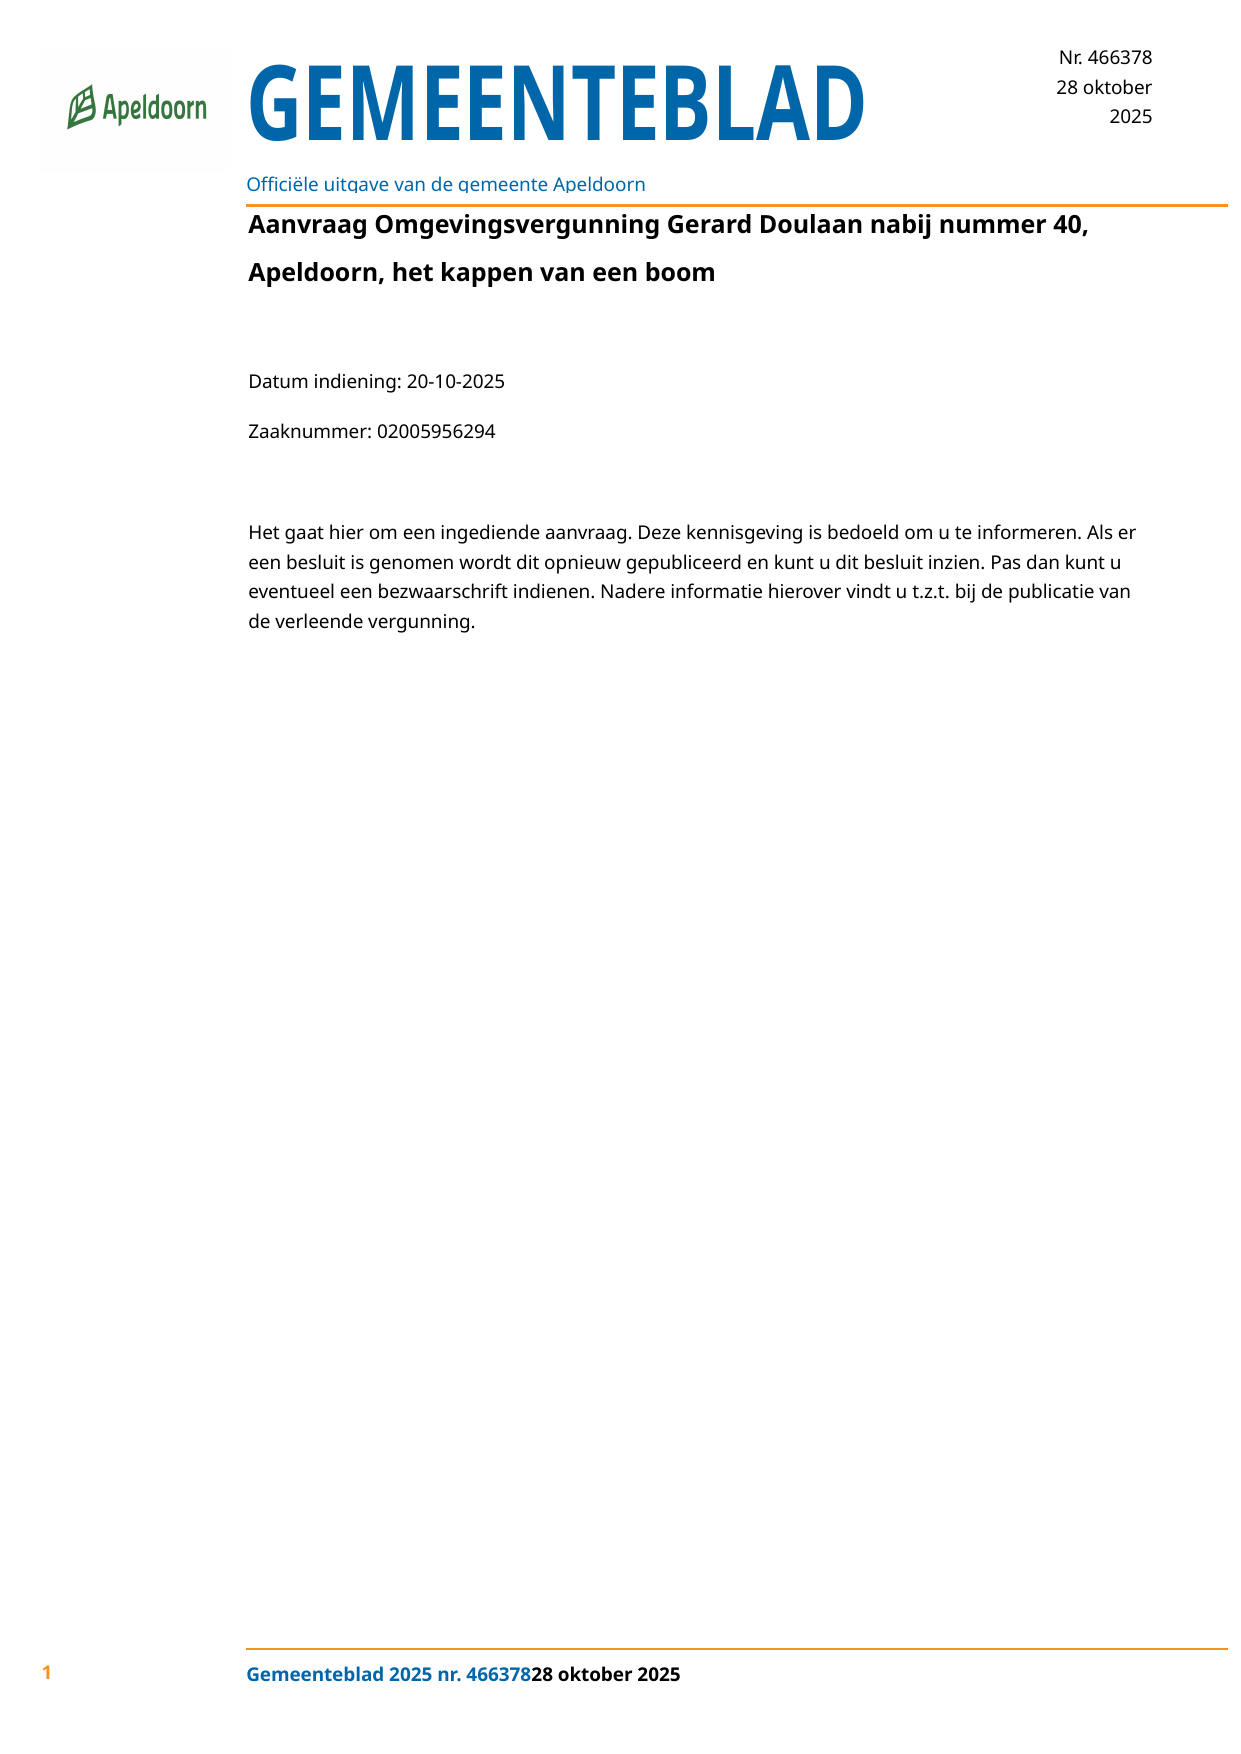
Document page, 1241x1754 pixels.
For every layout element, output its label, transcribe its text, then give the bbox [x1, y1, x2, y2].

picture [41, 47, 231, 172]
text Zaaknummer: 02005956294 [248, 419, 1152, 444]
text Het gaat hier om een ingediende aanvraag. Deze kennisgeving is bedoeld om u te informeren. Als er een besluit is genomen wordt dit opnieuw gepubliceerd en kunt u dit besluit inzien. Pas dan kunt u eventueel een bezwaarschrift indienen. Nadere informatie hierover vindt u t.z.t. bij de publicatie van de verleende vergunning. [248, 519, 1152, 634]
text Datum indiening: 20-10-2025 [248, 368, 1152, 394]
text Aanvraag Omgevingsvergunning Gerard Doulaan nabij nummer 40, Apeldoorn, het kappen van een boom [248, 207, 1152, 288]
